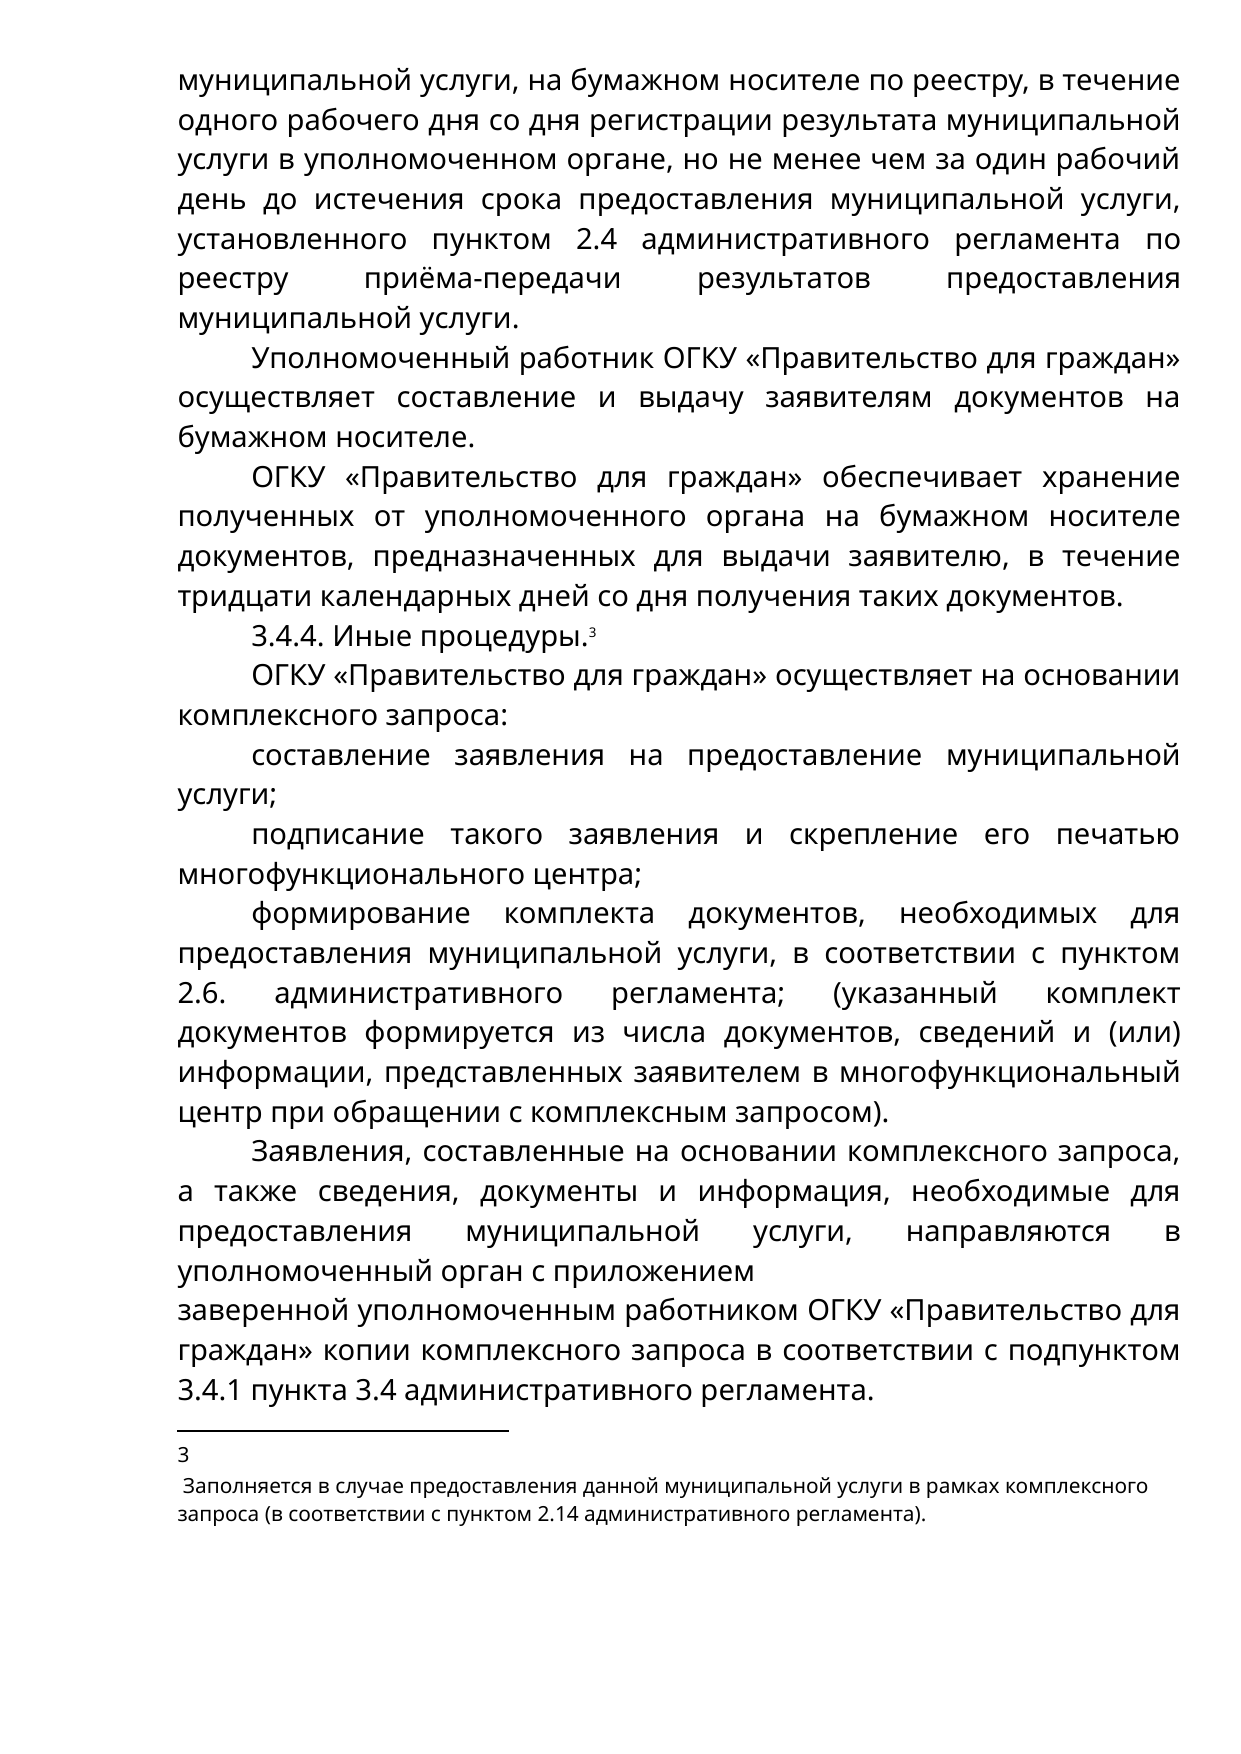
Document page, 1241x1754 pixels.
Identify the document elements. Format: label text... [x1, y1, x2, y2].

text ОГКУ «Правительство для граждан» осуществляет на основании комплексного запроса: [177, 654, 1181, 734]
text муниципальной услуги, на бумажном носителе по реестру, в течение одного рабочего дня со дня регистрации результата муниципальной услуги в уполномоченном органе, но не менее чем за один рабочий день до истечения срока предоставления муниципальной услуги, установленного пунктом 2.4 административного регламента по реестру приёма-передачи результатов предоставления муниципальной услуги. [177, 59, 1181, 337]
text Заполняется в случае предоставления данной муниципальной услуги в рамках комплексного запроса (в соответствии с пунктом 2.14 административного регламента). [177, 1431, 1181, 1528]
text 3.4.4. Иные процедуры. [177, 615, 1181, 654]
text подписание такого заявления и скрепление его печатью многофункционального центра; [177, 813, 1181, 893]
text Заявления, составленные на основании комплексного запроса, а также сведения, документы и информация, необходимые для предоставления муниципальной услуги, направляются в уполномоченный орган с приложением [177, 1131, 1181, 1289]
text ОГКУ «Правительство для граждан» обеспечивает хранение полученных от уполномоченного органа на бумажном носителе документов, предназначенных для выдачи заявителю, в течение тридцати календарных дней со дня получения таких документов. [177, 456, 1181, 615]
text заверенной уполномоченным работником ОГКУ «Правительство для граждан» копии комплексного запроса в соответствии с подпунктом 3.4.1 пункта 3.4 административного регламента. [177, 1289, 1181, 1408]
text формирование комплекта документов, необходимых для предоставления муниципальной услуги, в соответствии с пунктом 2.6. административного регламента; (указанный комплект документов формируется из числа документов, сведений и (или) информации, представленных заявителем в многофункциональный центр при обращении с комплексным запросом). [177, 893, 1181, 1131]
text составление заявления на предоставление муниципальной услуги; [177, 734, 1181, 813]
text Уполномоченный работник ОГКУ «Правительство для граждан» осуществляет составление и выдачу заявителям документов на бумажном носителе. [177, 337, 1181, 456]
